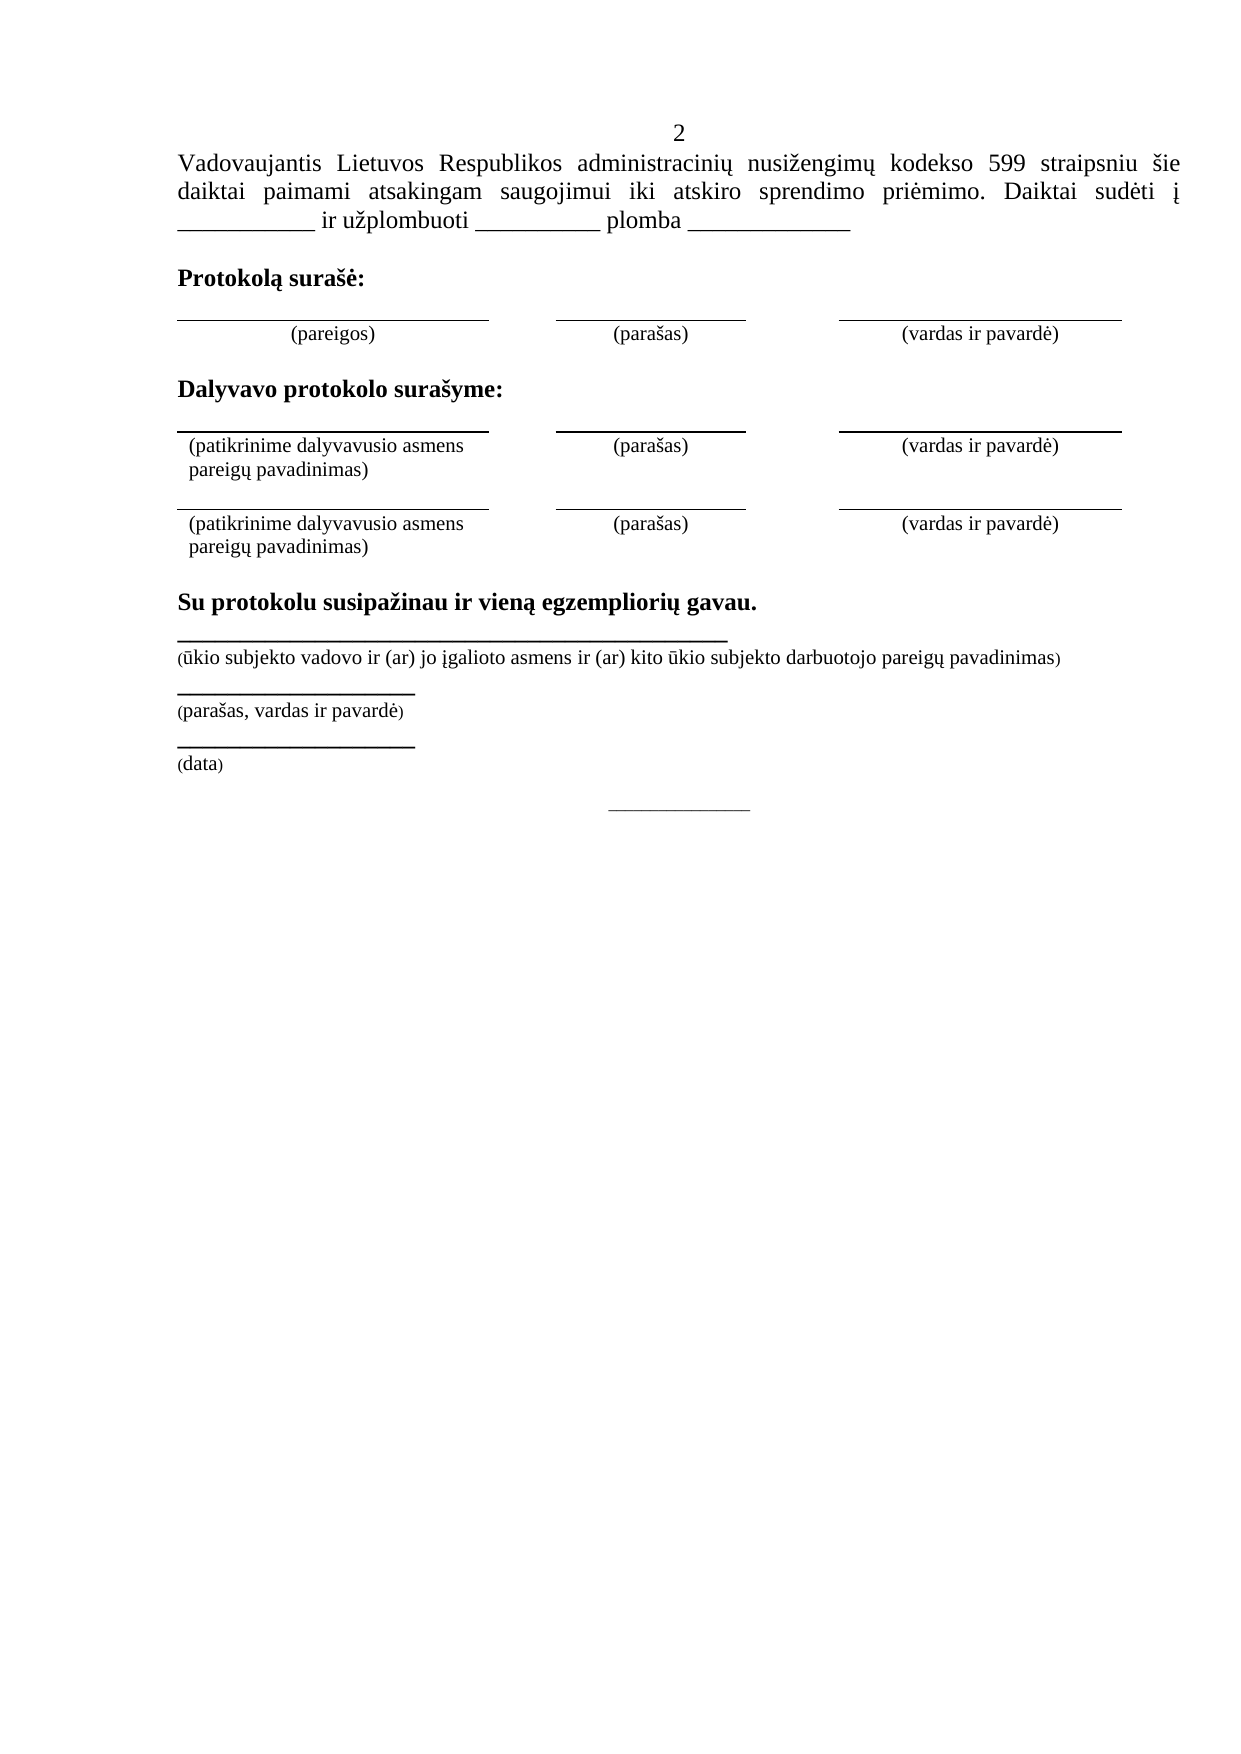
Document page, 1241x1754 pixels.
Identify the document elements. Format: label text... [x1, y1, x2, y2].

table_header (pareigos) [177, 321, 488, 345]
table_header (vardas ir pavardė) [839, 433, 1122, 481]
table_header (vardas ir pavardė) [839, 510, 1122, 558]
text ___________________ [177, 722, 1181, 750]
table_header (patikrinime dalyvavusio asmens pareigų pavadinimas) [177, 510, 488, 558]
text Su protokolu susipažinau ir vieną egzempliorių gavau. [177, 587, 1181, 616]
table_header (vardas ir pavardė) [839, 321, 1122, 345]
table_header (parašas) [556, 321, 746, 345]
table_header (patikrinime dalyvavusio asmens pareigų pavadinimas) [177, 433, 488, 481]
text Dalyvavo protokolo surašyme: [177, 374, 1181, 403]
table_header [489, 509, 556, 558]
text Protokolą surašė: [177, 263, 1181, 291]
table_header (parašas) [556, 433, 746, 481]
table_header [746, 509, 838, 558]
table_header [489, 431, 556, 481]
text _________________ [177, 794, 1181, 813]
text Vadovaujantis Lietuvos Respublikos administracinių nusižengimų kodekso 599 straipsniu šie daiktai paimami atsakingam saugojimui iki atskiro sprendimo priėmimo. Daiktai sudėti į ___________ ir užplombuoti __________ plomba _____________ [177, 148, 1181, 234]
table_header (parašas) [556, 510, 746, 558]
text ____________________________________________ [177, 616, 1181, 645]
table_header [746, 320, 838, 345]
text (ūkio subjekto vadovo ir (ar) jo įgalioto asmens ir (ar) kito ūkio subjekto darbuotojo pareigų pavadinimas) [177, 645, 1181, 669]
table_header [489, 320, 556, 345]
text (data) [177, 750, 1181, 774]
text ___________________ [177, 669, 1181, 698]
text (parašas, vardas ir pavardė) [177, 698, 1181, 722]
table_header [746, 431, 838, 481]
